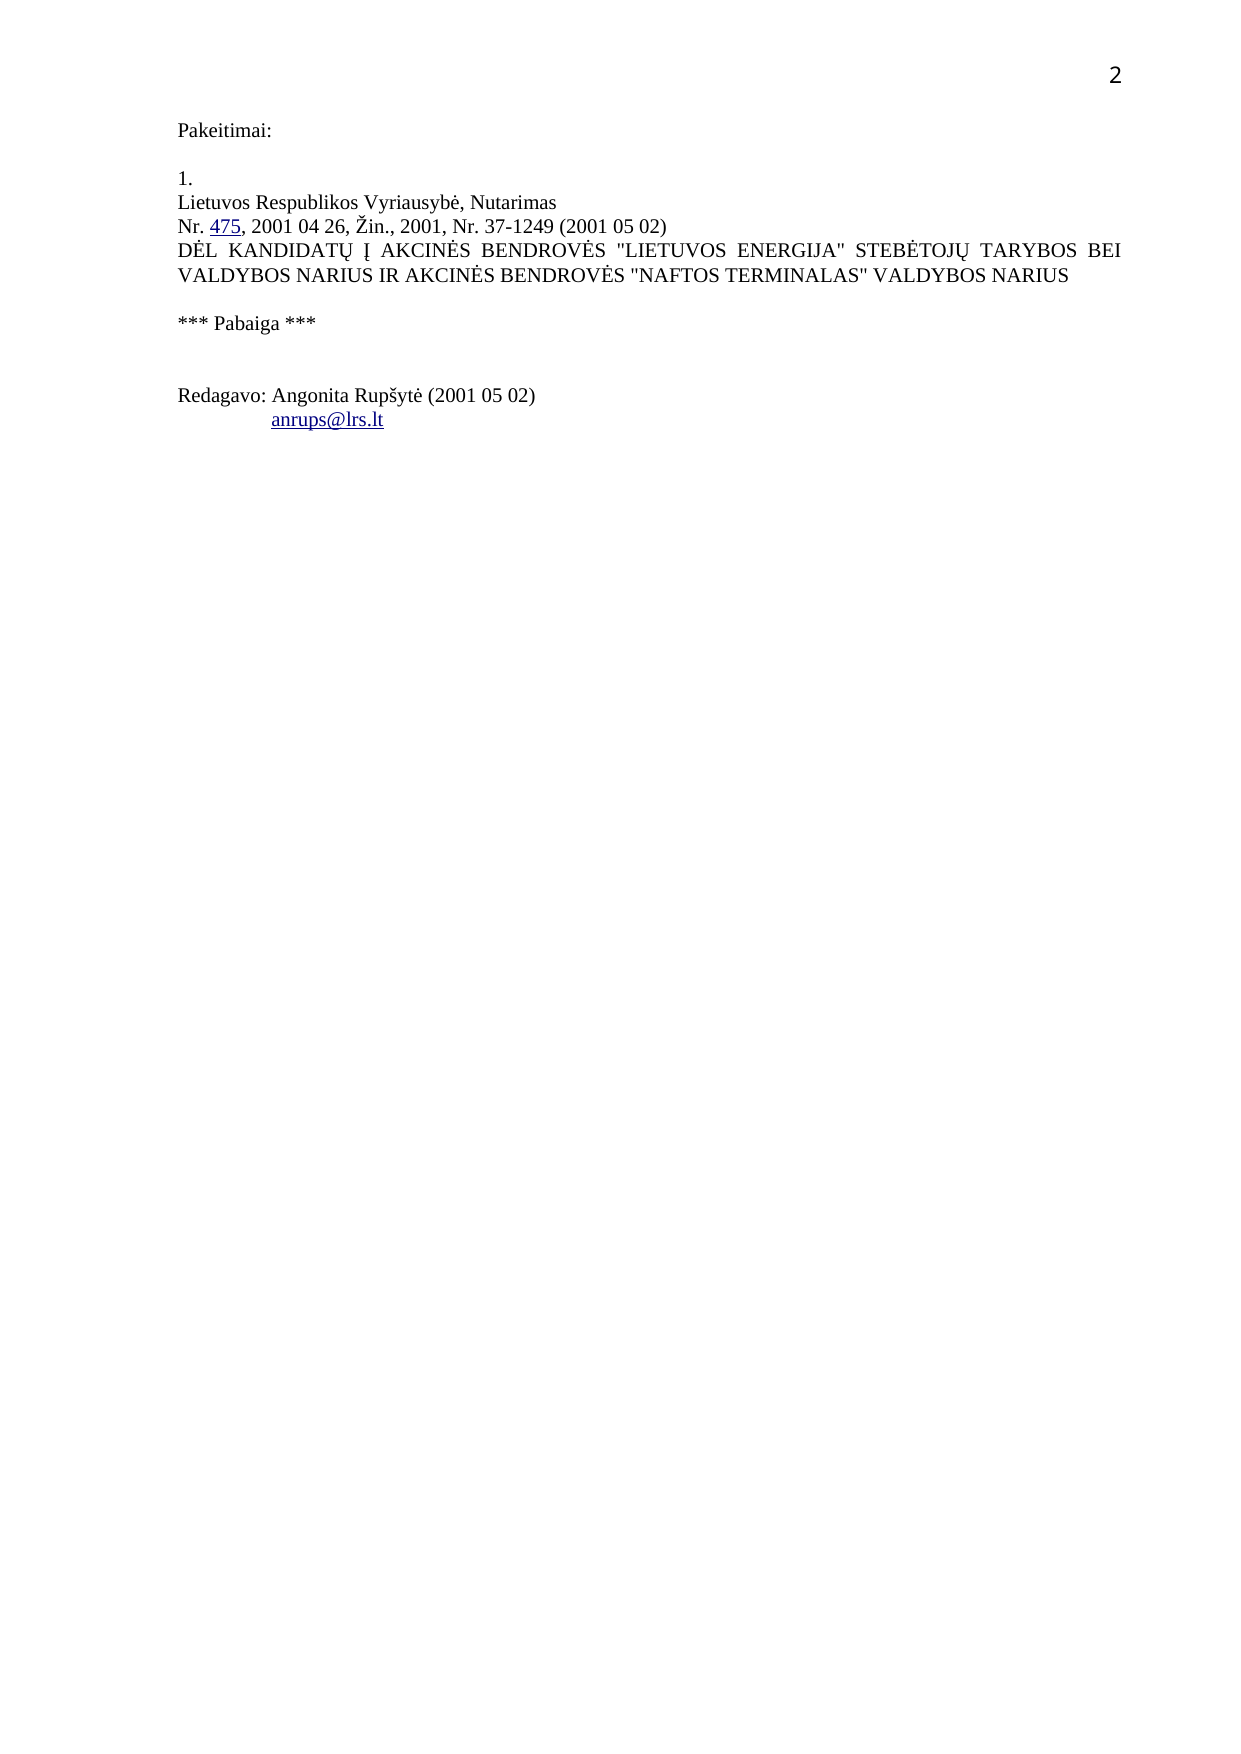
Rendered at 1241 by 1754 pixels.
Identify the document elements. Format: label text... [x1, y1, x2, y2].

text Lietuvos Respublikos Vyriausybė, Nutarimas [177, 190, 1122, 214]
text 1. [177, 166, 1122, 190]
text DĖL KANDIDATŲ Į AKCINĖS BENDROVĖS "LIETUVOS ENERGIJA" STEBĖTOJŲ TARYBOS BEI VALDYBOS NARIUS IR AKCINĖS BENDROVĖS "NAFTOS TERMINALAS" VALDYBOS NARIUS [177, 238, 1122, 287]
text *** Pabaiga *** [177, 311, 1122, 335]
text Redagavo: Angonita Rupšytė (2001 05 02) [177, 383, 1122, 407]
text Nr. 475, 2001 04 26, Žin., 2001, Nr. 37-1249 (2001 05 02) [177, 214, 1122, 238]
text Pakeitimai: [177, 118, 1122, 142]
text anrups@lrs.lt [177, 407, 1122, 431]
